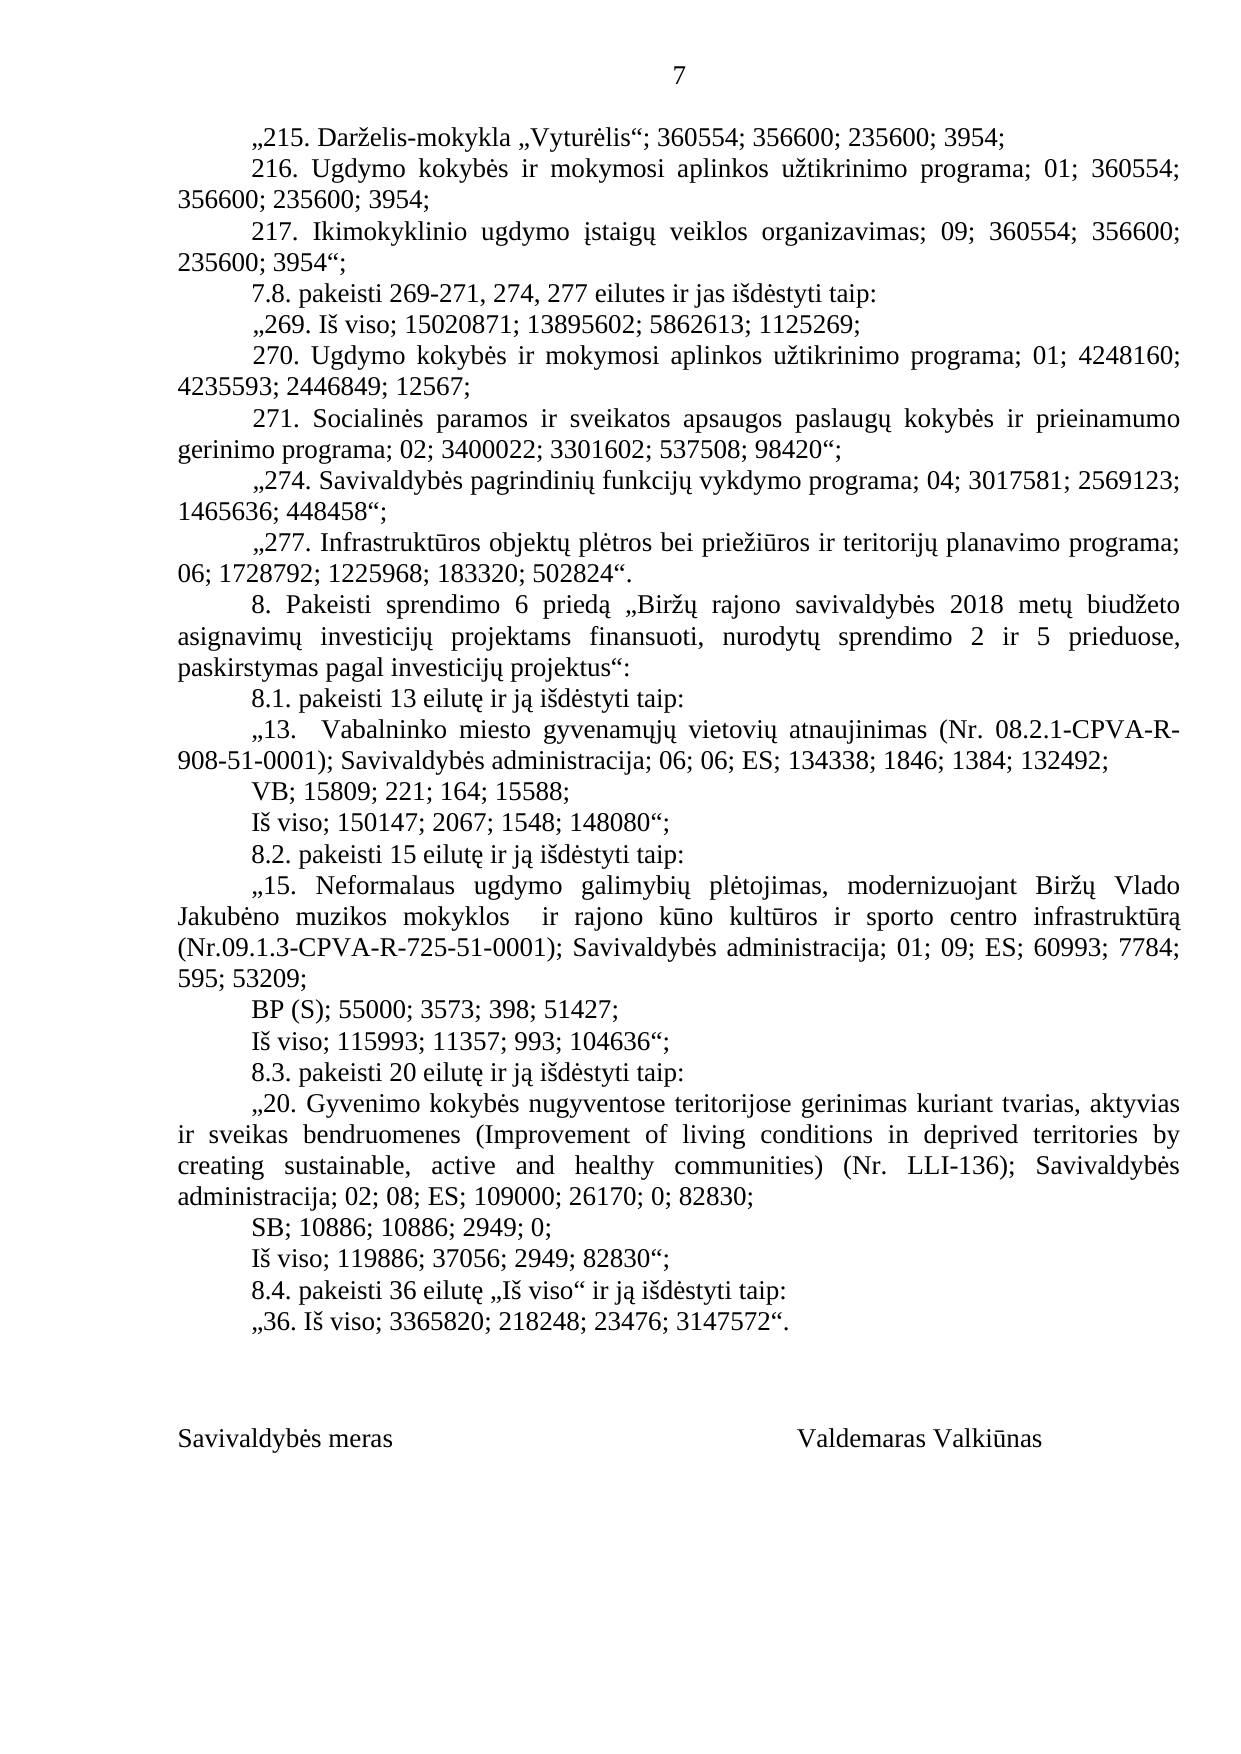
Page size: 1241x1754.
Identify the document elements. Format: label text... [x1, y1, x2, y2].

text SB; 10886; 10886; 2949; 0; [177, 1211, 1181, 1243]
text 216. Ugdymo kokybės ir mokymosi aplinkos užtikrinimo programa; 01; 360554; 356600; 235600; 3954; [177, 152, 1181, 215]
text 270. Ugdymo kokybės ir mokymosi aplinkos užtikrinimo programa; 01; 4248160; 4235593; 2446849; 12567; [177, 339, 1181, 402]
text „269. Iš viso; 15020871; 13895602; 5862613; 1125269; [177, 308, 1181, 339]
text „36. Iš viso; 3365820; 218248; 23476; 3147572“. [177, 1305, 1181, 1336]
text „20. Gyvenimo kokybės nugyventose teritorijose gerinimas kuriant tvarias, aktyvias ir sveikas bendruomenes (Improvement of living conditions in deprived territories by creating sustainable, active and healthy communities) (Nr. LLI-136); Savivaldybės administracija; 02; 08; ES; 109000; 26170; 0; 82830; [177, 1087, 1181, 1211]
text „15. Neformalaus ugdymo galimybių plėtojimas, modernizuojant Biržų Vlado Jakubėno muzikos mokyklos ir rajono kūno kultūros ir sporto centro infrastruktūrą (Nr.09.1.3-CPVA-R-725-51-0001); Savivaldybės administracija; 01; 09; ES; 60993; 7784; 595; 53209; [177, 869, 1181, 993]
text Iš viso; 119886; 37056; 2949; 82830“; [177, 1243, 1181, 1274]
text 8.2. pakeisti 15 eilutę ir ją išdėstyti taip: [177, 838, 1181, 869]
text 8.3. pakeisti 20 eilutę ir ją išdėstyti taip: [177, 1056, 1181, 1087]
text 8. Pakeisti sprendimo 6 priedą „Biržų rajono savivaldybės 2018 metų biudžeto asignavimų investicijų projektams finansuoti, nurodytų sprendimo 2 ir 5 prieduose, paskirstymas pagal investicijų projektus“: [177, 588, 1181, 682]
text 271. Socialinės paramos ir sveikatos apsaugos paslaugų kokybės ir prieinamumo gerinimo programa; 02; 3400022; 3301602; 537508; 98420“; [177, 402, 1181, 464]
text BP (S); 55000; 3573; 398; 51427; [177, 993, 1181, 1024]
text „215. Darželis-mokykla „Vyturėlis“; 360554; 356600; 235600; 3954; [177, 121, 1181, 152]
text 7.8. pakeisti 269-271, 274, 277 eilutes ir jas išdėstyti taip: [177, 277, 1181, 308]
text „274. Savivaldybės pagrindinių funkcijų vykdymo programa; 04; 3017581; 2569123; 1465636; 448458“; [177, 464, 1181, 526]
text „277. Infrastruktūros objektų plėtros bei priežiūros ir teritorijų planavimo programa; 06; 1728792; 1225968; 183320; 502824“. [177, 526, 1181, 588]
text Iš viso; 150147; 2067; 1548; 148080“; [177, 807, 1181, 838]
text Savivaldybės meras Valdemaras Valkiūnas [177, 1422, 1181, 1453]
text 217. Ikimokyklinio ugdymo įstaigų veiklos organizavimas; 09; 360554; 356600; 235600; 3954“; [177, 215, 1181, 277]
text 8.4. pakeisti 36 eilutę „Iš viso“ ir ją išdėstyti taip: [177, 1274, 1181, 1305]
text VB; 15809; 221; 164; 15588; [177, 775, 1181, 807]
text Iš viso; 115993; 11357; 993; 104636“; [177, 1024, 1181, 1056]
text 8.1. pakeisti 13 eilutę ir ją išdėstyti taip: [177, 682, 1181, 713]
text „13. Vabalninko miesto gyvenamųjų vietovių atnaujinimas (Nr. 08.2.1-CPVA-R-908-51-0001); Savivaldybės administracija; 06; 06; ES; 134338; 1846; 1384; 132492; [177, 713, 1181, 775]
